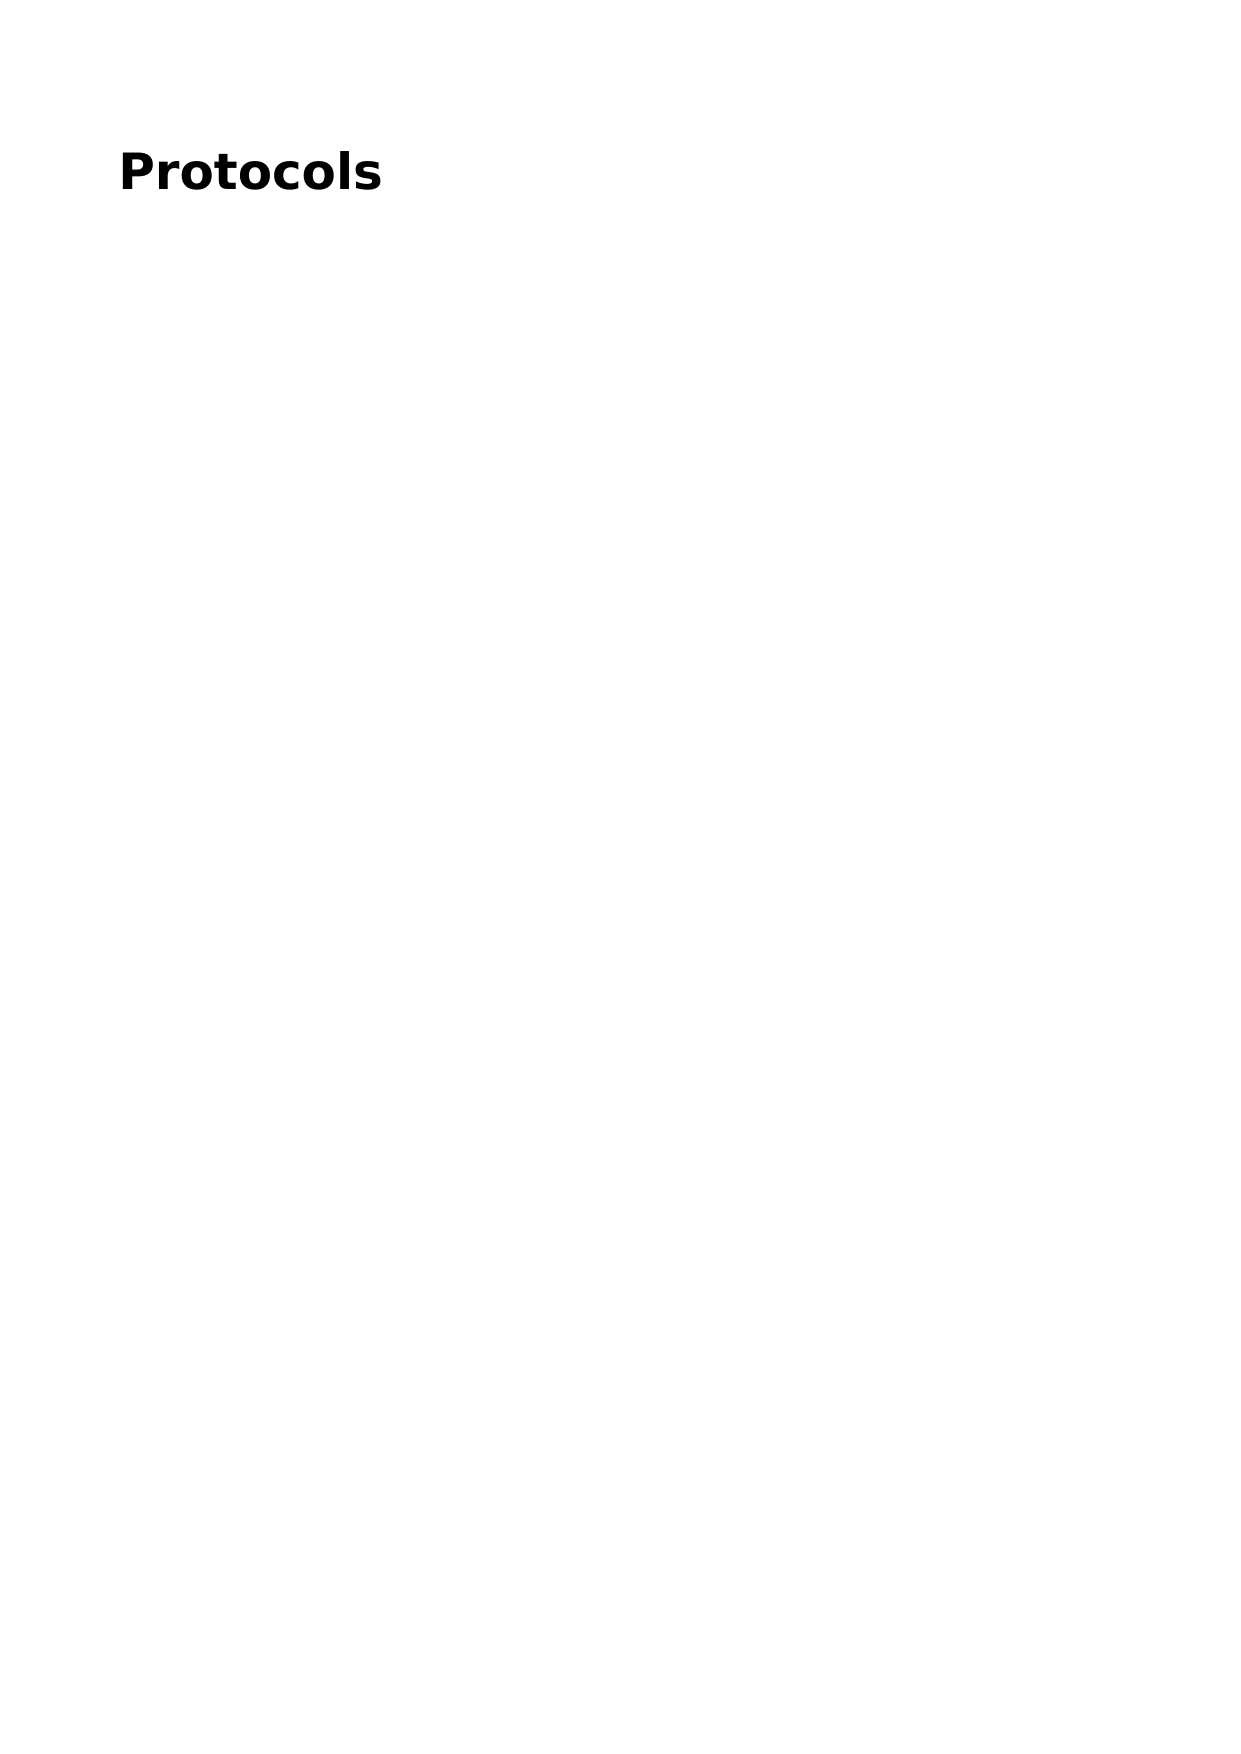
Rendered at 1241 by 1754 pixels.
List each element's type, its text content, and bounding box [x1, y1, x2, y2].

subtitle Protocols [118, 143, 1122, 201]
